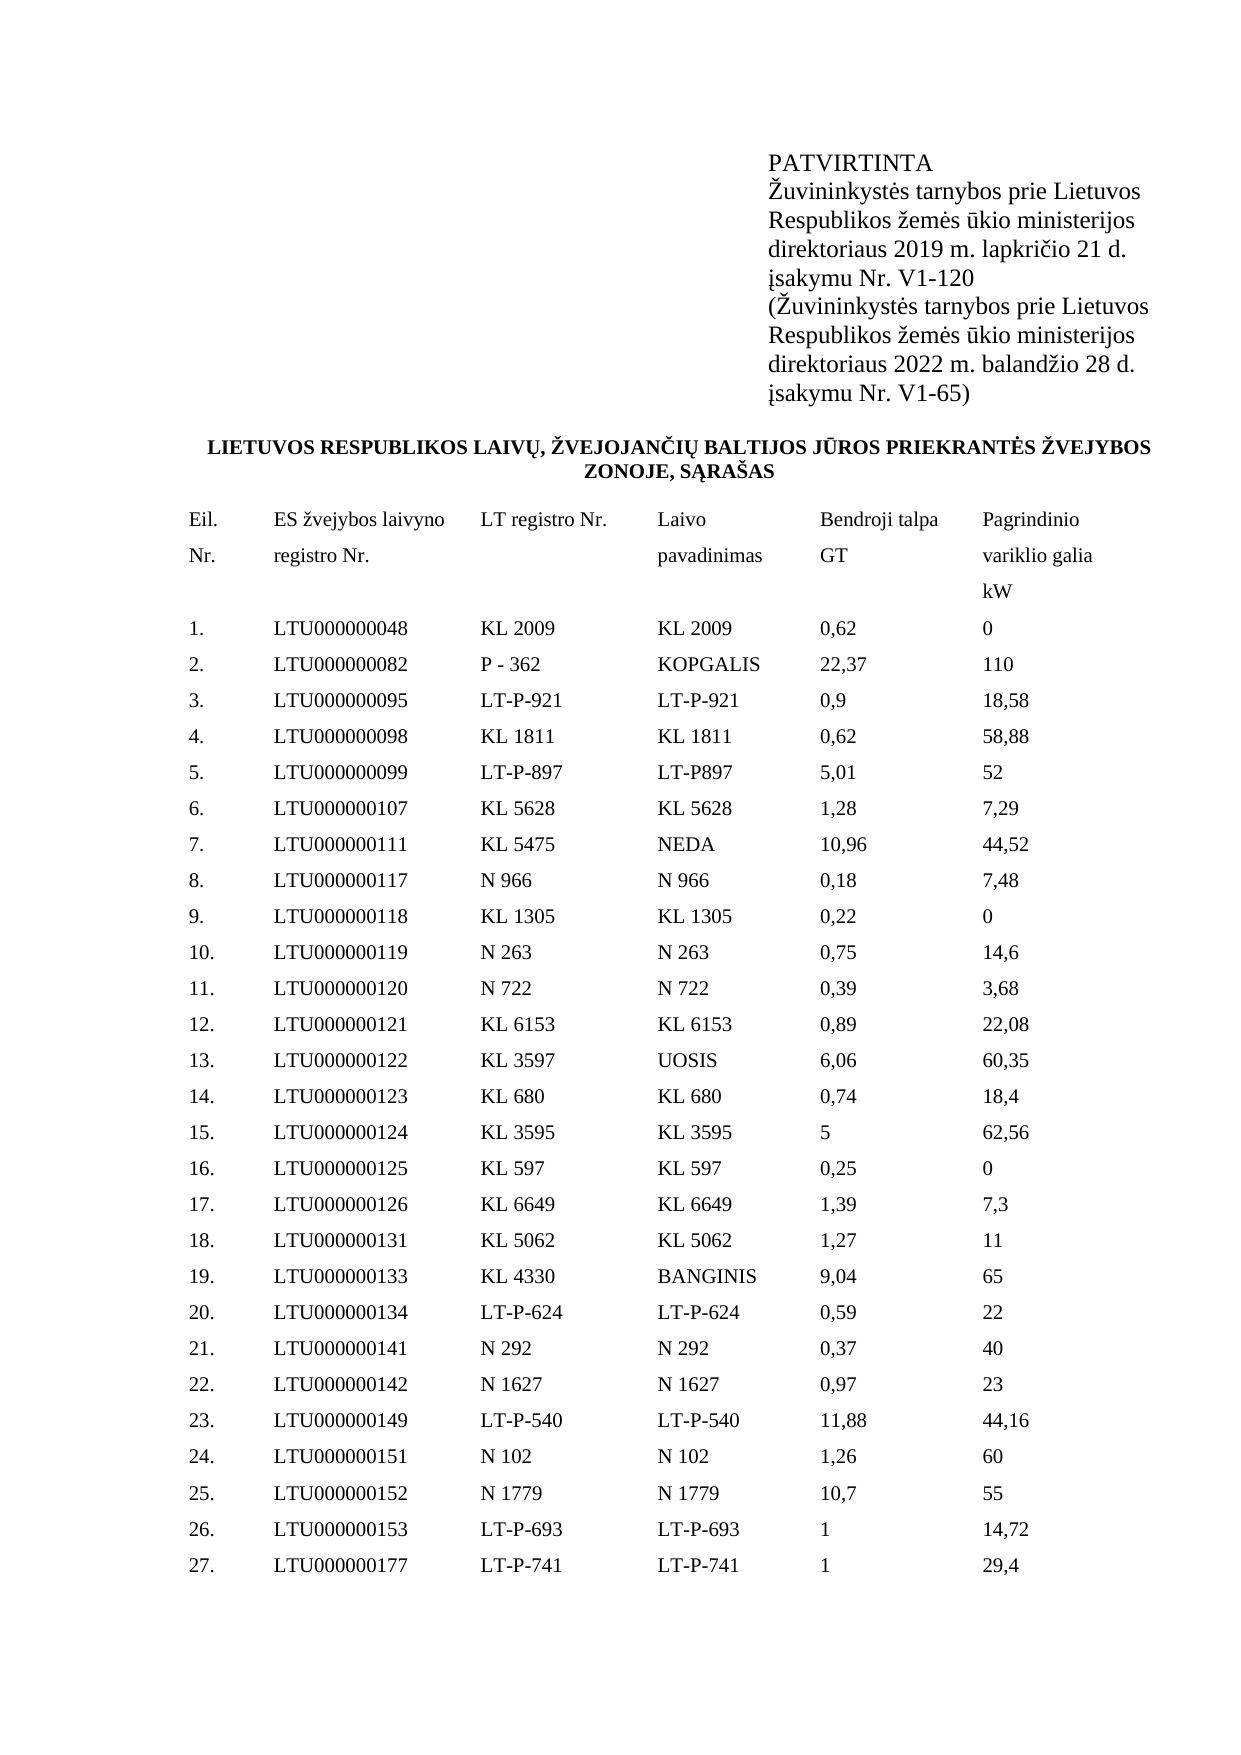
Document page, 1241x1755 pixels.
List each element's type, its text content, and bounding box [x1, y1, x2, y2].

table_cell N 263 [646, 940, 809, 976]
table_cell 60 [971, 1444, 1133, 1480]
table_cell LTU000000153 [262, 1516, 469, 1552]
table_cell LT-P-693 [469, 1516, 646, 1552]
table_cell LT-P-897 [469, 760, 646, 796]
table_cell 0,25 [809, 1156, 971, 1192]
table_cell LT-P-624 [469, 1300, 646, 1336]
table_cell 1,28 [809, 796, 971, 832]
table_cell 6. [177, 796, 262, 832]
table_cell N 722 [646, 976, 809, 1012]
table_cell LTU000000133 [262, 1264, 469, 1300]
table_cell 0,89 [809, 1012, 971, 1048]
table_cell LT-P-540 [646, 1408, 809, 1444]
table_cell KL 597 [469, 1156, 646, 1192]
table_cell KL 5628 [646, 796, 809, 832]
table_cell 2. [177, 651, 262, 687]
table_cell KL 1811 [469, 724, 646, 759]
table_cell KL 6153 [646, 1012, 809, 1048]
table_cell LTU000000124 [262, 1120, 469, 1156]
table_cell BANGINIS [646, 1264, 809, 1300]
table_cell 5 [809, 1120, 971, 1156]
table_cell 0,9 [809, 688, 971, 723]
text Respublikos žemės ūkio ministerijos [177, 205, 1181, 234]
table_cell LTU000000152 [262, 1480, 469, 1516]
table_cell LT-P-921 [469, 688, 646, 723]
table_header Laivo pavadinimas [646, 507, 809, 615]
table_cell LTU000000125 [262, 1156, 469, 1192]
table_cell 14,72 [971, 1516, 1133, 1552]
table_cell 7,29 [971, 796, 1133, 832]
table_cell LTU000000048 [262, 615, 469, 651]
table_cell 7. [177, 832, 262, 868]
table_cell 22,08 [971, 1012, 1133, 1048]
table_cell 11,88 [809, 1408, 971, 1444]
table_cell LTU000000131 [262, 1228, 469, 1264]
text įsakymu Nr. V1-65) [177, 378, 1181, 406]
table_cell 0,75 [809, 940, 971, 976]
table_cell 9,04 [809, 1264, 971, 1300]
table_cell 65 [971, 1264, 1133, 1300]
table_cell LTU000000141 [262, 1336, 469, 1372]
table_cell KL 3597 [469, 1048, 646, 1084]
table_cell LTU000000118 [262, 904, 469, 940]
table_cell 14. [177, 1084, 262, 1120]
text Žuvininkystės tarnybos prie Lietuvos [177, 176, 1181, 205]
table_cell 21. [177, 1336, 262, 1372]
table_cell LTU000000151 [262, 1444, 469, 1480]
table_cell LTU000000126 [262, 1192, 469, 1228]
table_cell 22. [177, 1372, 262, 1408]
table_cell LTU000000134 [262, 1300, 469, 1336]
table_cell 24. [177, 1444, 262, 1480]
table_cell 18,4 [971, 1084, 1133, 1120]
text (Žuvininkystės tarnybos prie Lietuvos [177, 291, 1181, 320]
table_cell 44,52 [971, 832, 1133, 868]
table_cell 22 [971, 1300, 1133, 1336]
table_cell 23. [177, 1408, 262, 1444]
table_cell 58,88 [971, 724, 1133, 759]
table_cell N 966 [469, 868, 646, 904]
table_cell 3. [177, 688, 262, 723]
table_cell N 1779 [469, 1480, 646, 1516]
table_cell KL 680 [469, 1084, 646, 1120]
table_cell 0,37 [809, 1336, 971, 1372]
text įsakymu Nr. V1-120 [177, 263, 1181, 291]
table_cell KL 4330 [469, 1264, 646, 1300]
table_cell P - 362 [469, 651, 646, 687]
table_cell 1. [177, 615, 262, 651]
table_cell 52 [971, 760, 1133, 796]
table_cell 18,58 [971, 688, 1133, 723]
table_cell 5. [177, 760, 262, 796]
table_cell 0,39 [809, 976, 971, 1012]
table_cell 5,01 [809, 760, 971, 796]
table_cell KL 6649 [469, 1192, 646, 1228]
table_cell 12. [177, 1012, 262, 1048]
table_cell LTU000000121 [262, 1012, 469, 1048]
table_cell LTU000000123 [262, 1084, 469, 1120]
table_cell LTU000000099 [262, 760, 469, 796]
table_cell KL 5628 [469, 796, 646, 832]
table_header LT registro Nr. [469, 507, 646, 615]
table_cell 110 [971, 651, 1133, 687]
table_cell 7,3 [971, 1192, 1133, 1228]
table_cell KL 1811 [646, 724, 809, 759]
table_cell 60,35 [971, 1048, 1133, 1084]
table_cell N 1779 [646, 1480, 809, 1516]
table_cell LT-P-540 [469, 1408, 646, 1444]
table_cell 40 [971, 1336, 1133, 1372]
table_cell LTU000000149 [262, 1408, 469, 1444]
table_cell 0 [971, 1156, 1133, 1192]
table_cell 0,18 [809, 868, 971, 904]
table_cell LT-P-741 [646, 1553, 809, 1588]
table_cell 7,48 [971, 868, 1133, 904]
table_cell KL 2009 [646, 615, 809, 651]
table_cell 11. [177, 976, 262, 1012]
table_cell 0,22 [809, 904, 971, 940]
table_cell KL 3595 [646, 1120, 809, 1156]
table_cell N 966 [646, 868, 809, 904]
table_cell KL 3595 [469, 1120, 646, 1156]
table_cell KL 2009 [469, 615, 646, 651]
table_cell UOSIS [646, 1048, 809, 1084]
table_cell 17. [177, 1192, 262, 1228]
table_cell KOPGALIS [646, 651, 809, 687]
table_cell 1,27 [809, 1228, 971, 1264]
table_cell KL 6153 [469, 1012, 646, 1048]
table_cell 20. [177, 1300, 262, 1336]
table_cell 0 [971, 615, 1133, 651]
table_cell LTU000000122 [262, 1048, 469, 1084]
table_cell 8. [177, 868, 262, 904]
table_cell N 722 [469, 976, 646, 1012]
text Respublikos žemės ūkio ministerijos [177, 320, 1181, 349]
text PATVIRTINTA [177, 148, 1181, 176]
table_cell 15. [177, 1120, 262, 1156]
table_cell KL 597 [646, 1156, 809, 1192]
table_cell KL 680 [646, 1084, 809, 1120]
table_cell 11 [971, 1228, 1133, 1264]
table_cell LTU000000107 [262, 796, 469, 832]
text direktoriaus 2022 m. balandžio 28 d. [177, 349, 1181, 378]
table_header Eil. Nr. [177, 507, 262, 615]
table_cell 1,39 [809, 1192, 971, 1228]
text direktoriaus 2019 m. lapkričio 21 d. [177, 234, 1181, 263]
table_cell 26. [177, 1516, 262, 1552]
table_header ES žvejybos laivyno registro Nr. [262, 507, 469, 615]
table_cell KL 5062 [646, 1228, 809, 1264]
table_cell 0,74 [809, 1084, 971, 1120]
table_cell LT-P897 [646, 760, 809, 796]
table_cell LTU000000119 [262, 940, 469, 976]
table_cell 62,56 [971, 1120, 1133, 1156]
table_cell 25. [177, 1480, 262, 1516]
table_cell 22,37 [809, 651, 971, 687]
table_cell 0 [971, 904, 1133, 940]
table_cell N 102 [469, 1444, 646, 1480]
table_header Bendroji talpa GT [809, 507, 971, 615]
table_cell 1,26 [809, 1444, 971, 1480]
table_cell LTU000000095 [262, 688, 469, 723]
table_cell 19. [177, 1264, 262, 1300]
table_cell 44,16 [971, 1408, 1133, 1444]
table_cell 4. [177, 724, 262, 759]
table_cell 13. [177, 1048, 262, 1084]
table_cell LTU000000177 [262, 1553, 469, 1588]
table_cell LT-P-693 [646, 1516, 809, 1552]
table_cell 55 [971, 1480, 1133, 1516]
table_cell KL 6649 [646, 1192, 809, 1228]
table_cell NEDA [646, 832, 809, 868]
table_cell LTU000000082 [262, 651, 469, 687]
table_cell LTU000000117 [262, 868, 469, 904]
table_cell N 102 [646, 1444, 809, 1480]
table_cell 9. [177, 904, 262, 940]
table_header Pagrindinio variklio galia kW [971, 507, 1133, 615]
table_cell 1 [809, 1516, 971, 1552]
table_cell 0,62 [809, 615, 971, 651]
table_cell 18. [177, 1228, 262, 1264]
table_cell N 1627 [646, 1372, 809, 1408]
table_cell 3,68 [971, 976, 1133, 1012]
table_cell 10. [177, 940, 262, 976]
table_cell LTU000000120 [262, 976, 469, 1012]
table_cell 23 [971, 1372, 1133, 1408]
table_cell KL 5062 [469, 1228, 646, 1264]
table_cell LTU000000111 [262, 832, 469, 868]
table_cell N 263 [469, 940, 646, 976]
table_cell N 1627 [469, 1372, 646, 1408]
table_cell 16. [177, 1156, 262, 1192]
table_cell 0,97 [809, 1372, 971, 1408]
table_cell KL 1305 [646, 904, 809, 940]
table_cell 1 [809, 1553, 971, 1588]
table_cell 29,4 [971, 1553, 1133, 1588]
table_cell 0,62 [809, 724, 971, 759]
table_cell LT-P-741 [469, 1553, 646, 1588]
table_cell 6,06 [809, 1048, 971, 1084]
table_cell LTU000000142 [262, 1372, 469, 1408]
table_cell 0,59 [809, 1300, 971, 1336]
table_cell LT-P-921 [646, 688, 809, 723]
table_cell KL 5475 [469, 832, 646, 868]
table_cell 27. [177, 1553, 262, 1588]
table_cell 10,96 [809, 832, 971, 868]
table_cell KL 1305 [469, 904, 646, 940]
table_cell N 292 [469, 1336, 646, 1372]
table_cell LT-P-624 [646, 1300, 809, 1336]
table_cell 10,7 [809, 1480, 971, 1516]
table_cell 14,6 [971, 940, 1133, 976]
text lietuvos respublikos laivų, žvejojančių Baltijos jūros priekrantės žvejybos zonoje, sąrašas [177, 435, 1181, 483]
table_cell LTU000000098 [262, 724, 469, 759]
table_cell N 292 [646, 1336, 809, 1372]
